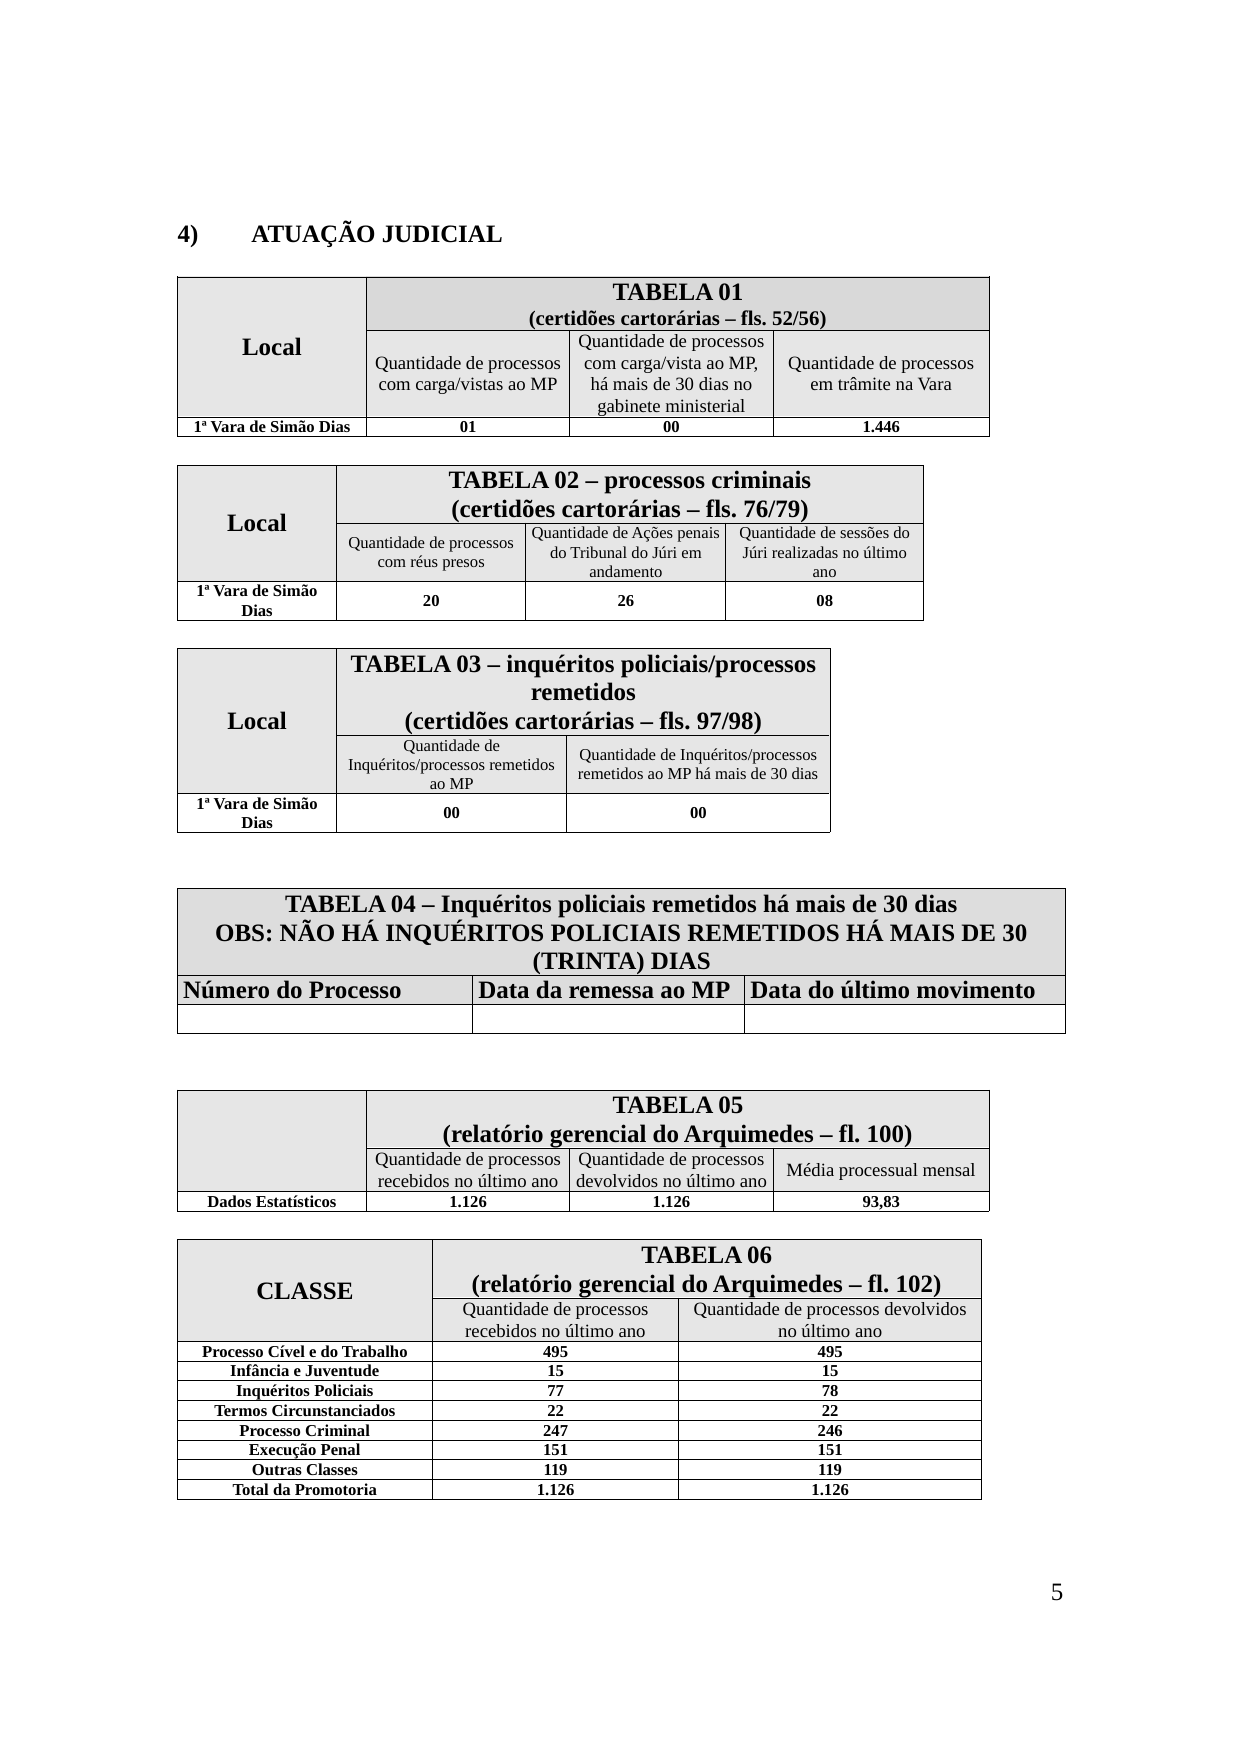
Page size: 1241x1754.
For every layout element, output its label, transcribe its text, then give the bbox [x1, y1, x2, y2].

table_cell 151 [679, 1441, 981, 1459]
table_header TABELA 02 – processos criminais (certidões cartorárias – fls. 76/79) [337, 466, 923, 523]
table_cell Processo Criminal [178, 1421, 432, 1439]
table_cell Outras Classes [178, 1460, 432, 1479]
table_cell [178, 1005, 472, 1033]
table_cell 1ª Vara de Simão Dias [178, 794, 336, 832]
table_cell Quantidade de processos com carga/vistas ao MP [367, 331, 569, 416]
table_cell Quantidade de sessões do Júri realizadas no último ano [726, 524, 923, 581]
table_cell Total da Promotoria [178, 1480, 432, 1498]
table_cell 119 [433, 1460, 678, 1479]
table_cell Quantidade de processos recebidos no último ano [367, 1149, 569, 1191]
table_cell 77 [433, 1381, 678, 1400]
table_cell 15 [679, 1362, 981, 1380]
table_cell 00 [567, 793, 830, 832]
table_cell 495 [433, 1342, 678, 1361]
table_header TABELA 06 (relatório gerencial do Arquimedes – fl. 102) [433, 1240, 981, 1297]
table_cell 00 [337, 794, 566, 832]
table_header TABELA 04 – Inquéritos policiais remetidos há mais de 30 dias OBS: NÃO HÁ INQUÉRITOS POLICIAIS REMETIDOS HÁ MAIS DE 30 (TRINTA) DIAS [178, 889, 1065, 975]
table_header Local [178, 649, 336, 793]
table_cell 1.126 [367, 1192, 569, 1211]
table_cell 246 [679, 1421, 981, 1439]
table_cell 20 [337, 582, 525, 619]
table_cell 247 [433, 1421, 678, 1439]
table_cell 1.126 [433, 1480, 678, 1498]
table_cell 1.126 [570, 1192, 773, 1211]
table_cell 1ª Vara de Simão Dias [178, 582, 336, 619]
table_cell Quantidade de processos recebidos no último ano [433, 1299, 678, 1341]
table_cell 93,83 [774, 1192, 989, 1211]
table_cell 495 [679, 1342, 981, 1361]
table_cell Quantidade de processos com réus presos [337, 524, 525, 581]
table_cell 151 [433, 1441, 678, 1459]
table_cell Data da remessa ao MP [473, 976, 744, 1004]
table_cell Quantidade de processos devolvidos no último ano [679, 1299, 981, 1341]
table_cell Quantidade de processos com carga/vista ao MP, há mais de 30 dias no gabinete ministerial [570, 331, 773, 416]
table_cell 1.446 [774, 418, 989, 436]
table_cell 01 [367, 418, 569, 436]
table_cell Quantidade de processos em trâmite na Vara [774, 331, 989, 416]
table_header Local [178, 466, 336, 581]
table_cell 1ª Vara de Simão Dias [178, 418, 366, 436]
table_cell 08 [726, 582, 923, 619]
table_cell Infância e Juventude [178, 1362, 432, 1380]
table_header TABELA 03 – inquéritos policiais/processos remetidos (certidões cartorárias – fls. 97/98) [337, 649, 830, 735]
table_header TABELA 01 (certidões cartorárias – fls. 52/56) [367, 278, 989, 330]
table_cell [473, 1005, 744, 1033]
table_cell Quantidade de Inquéritos/processos remetidos ao MP [337, 736, 566, 793]
table_header CLASSE [178, 1240, 432, 1341]
table_cell 1.126 [679, 1480, 981, 1498]
table_cell 15 [433, 1362, 678, 1380]
table_cell 78 [679, 1381, 981, 1400]
table_cell Data do último movimento [745, 976, 1065, 1004]
table_cell Quantidade de Ações penais do Tribunal do Júri em andamento [526, 524, 725, 581]
table_cell Processo Cível e do Trabalho [178, 1342, 432, 1361]
table_cell 26 [526, 582, 725, 619]
table_cell 119 [679, 1460, 981, 1479]
table_cell [745, 1005, 1065, 1033]
table_cell 22 [433, 1401, 678, 1420]
table_cell Quantidade de Inquéritos/processos remetidos ao MP há mais de 30 dias [567, 735, 830, 793]
table_cell Inquéritos Policiais [178, 1381, 432, 1400]
table_cell Média processual mensal [774, 1149, 989, 1191]
table_cell 22 [679, 1401, 981, 1420]
table_cell Termos Circunstanciados [178, 1401, 432, 1420]
list ATUAÇÃO JUDICIAL [177, 219, 1063, 248]
table_header Local [178, 278, 366, 416]
table_header TABELA 05 (relatório gerencial do Arquimedes – fl. 100) [367, 1091, 989, 1147]
table_header [178, 1091, 366, 1191]
table_cell Execução Penal [178, 1441, 432, 1459]
table_cell Dados Estatísticos [178, 1192, 366, 1211]
table_cell Quantidade de processos devolvidos no último ano [570, 1149, 773, 1191]
table_cell Número do Processo [178, 976, 472, 1004]
table_cell 00 [570, 418, 773, 436]
